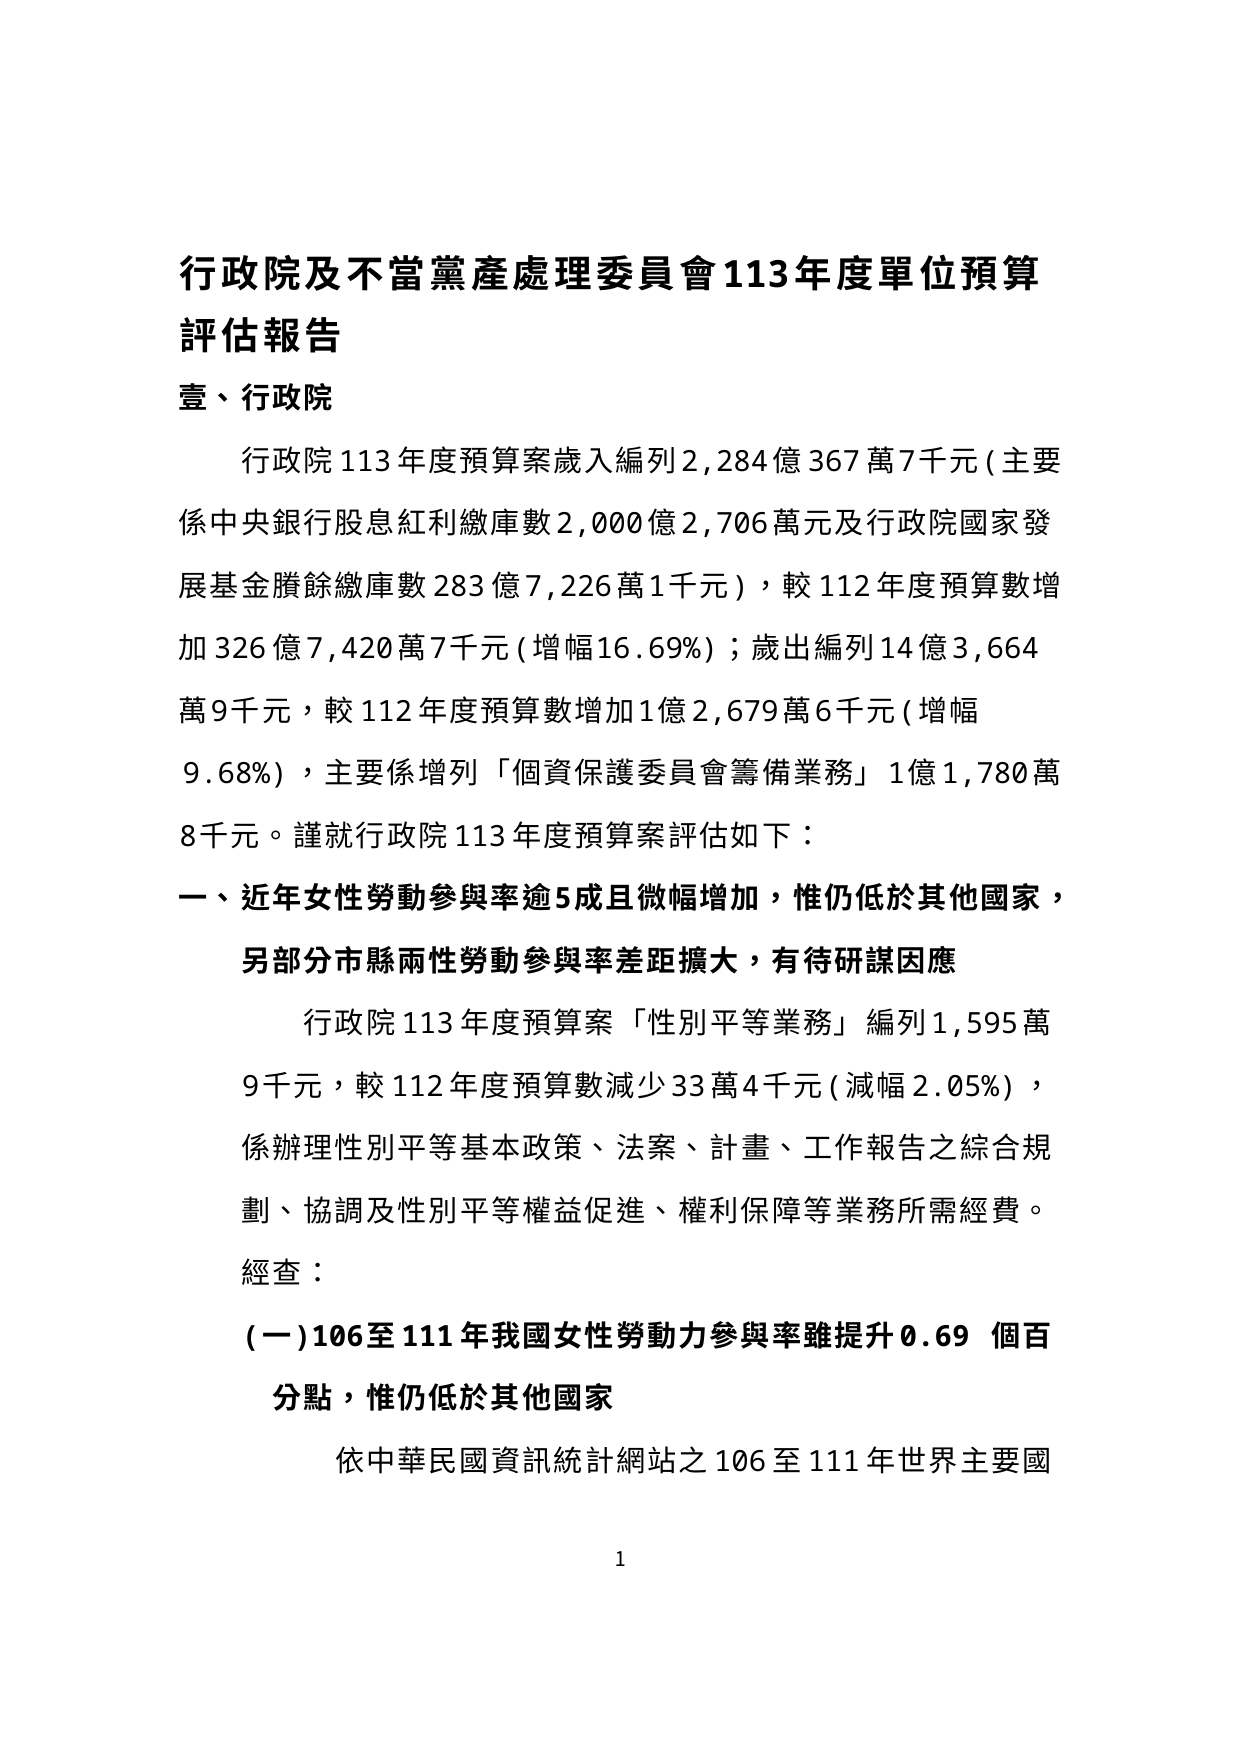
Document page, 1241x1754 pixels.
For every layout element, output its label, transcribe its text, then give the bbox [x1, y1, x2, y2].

text 依中華民國資訊統計網站之106至111年世界主要國 [266, 1417, 1063, 1479]
text (一)106至111年我國女性勞動力參與率雖提升0.69 個百分點，惟仍低於其他國家 [236, 1292, 1063, 1417]
text 行政院113年度預算案「性別平等業務」編列1,595萬9千元，較112年度預算數減少33萬4千元(減幅2.05%)，係辦理性別平等基本政策、法案、計畫、工作報告之綜合規劃、協調及性別平等權益促進、權利保障等業務所需經費。經查： [236, 979, 1063, 1292]
text 壹、行政院 [177, 354, 1063, 417]
text 一、近年女性勞動參與率逾5成且微幅增加，惟仍低於其他國家，另部分市縣兩性勞動參與率差距擴大，有待研謀因應 [177, 854, 1063, 979]
text 行政院113年度預算案歲入編列2,284億367萬7千元(主要係中央銀行股息紅利繳庫數2,000億2,706萬元及行政院國家發展基金賸餘繳庫數283億7,226萬1千元)，較112年度預算數增加326億7,420萬7千元(增幅16.69%)；歲出編列14億3,664萬9千元，較112年度預算數增加1億2,679萬6千元(增幅9.68%)，主要係增列「個資保護委員會籌備業務」1億1,780萬8千元。謹就行政院113年度預算案評估如下： [177, 417, 1063, 854]
text 行政院及不當黨產處理委員會113年度單位預算評估報告 [177, 229, 1063, 354]
